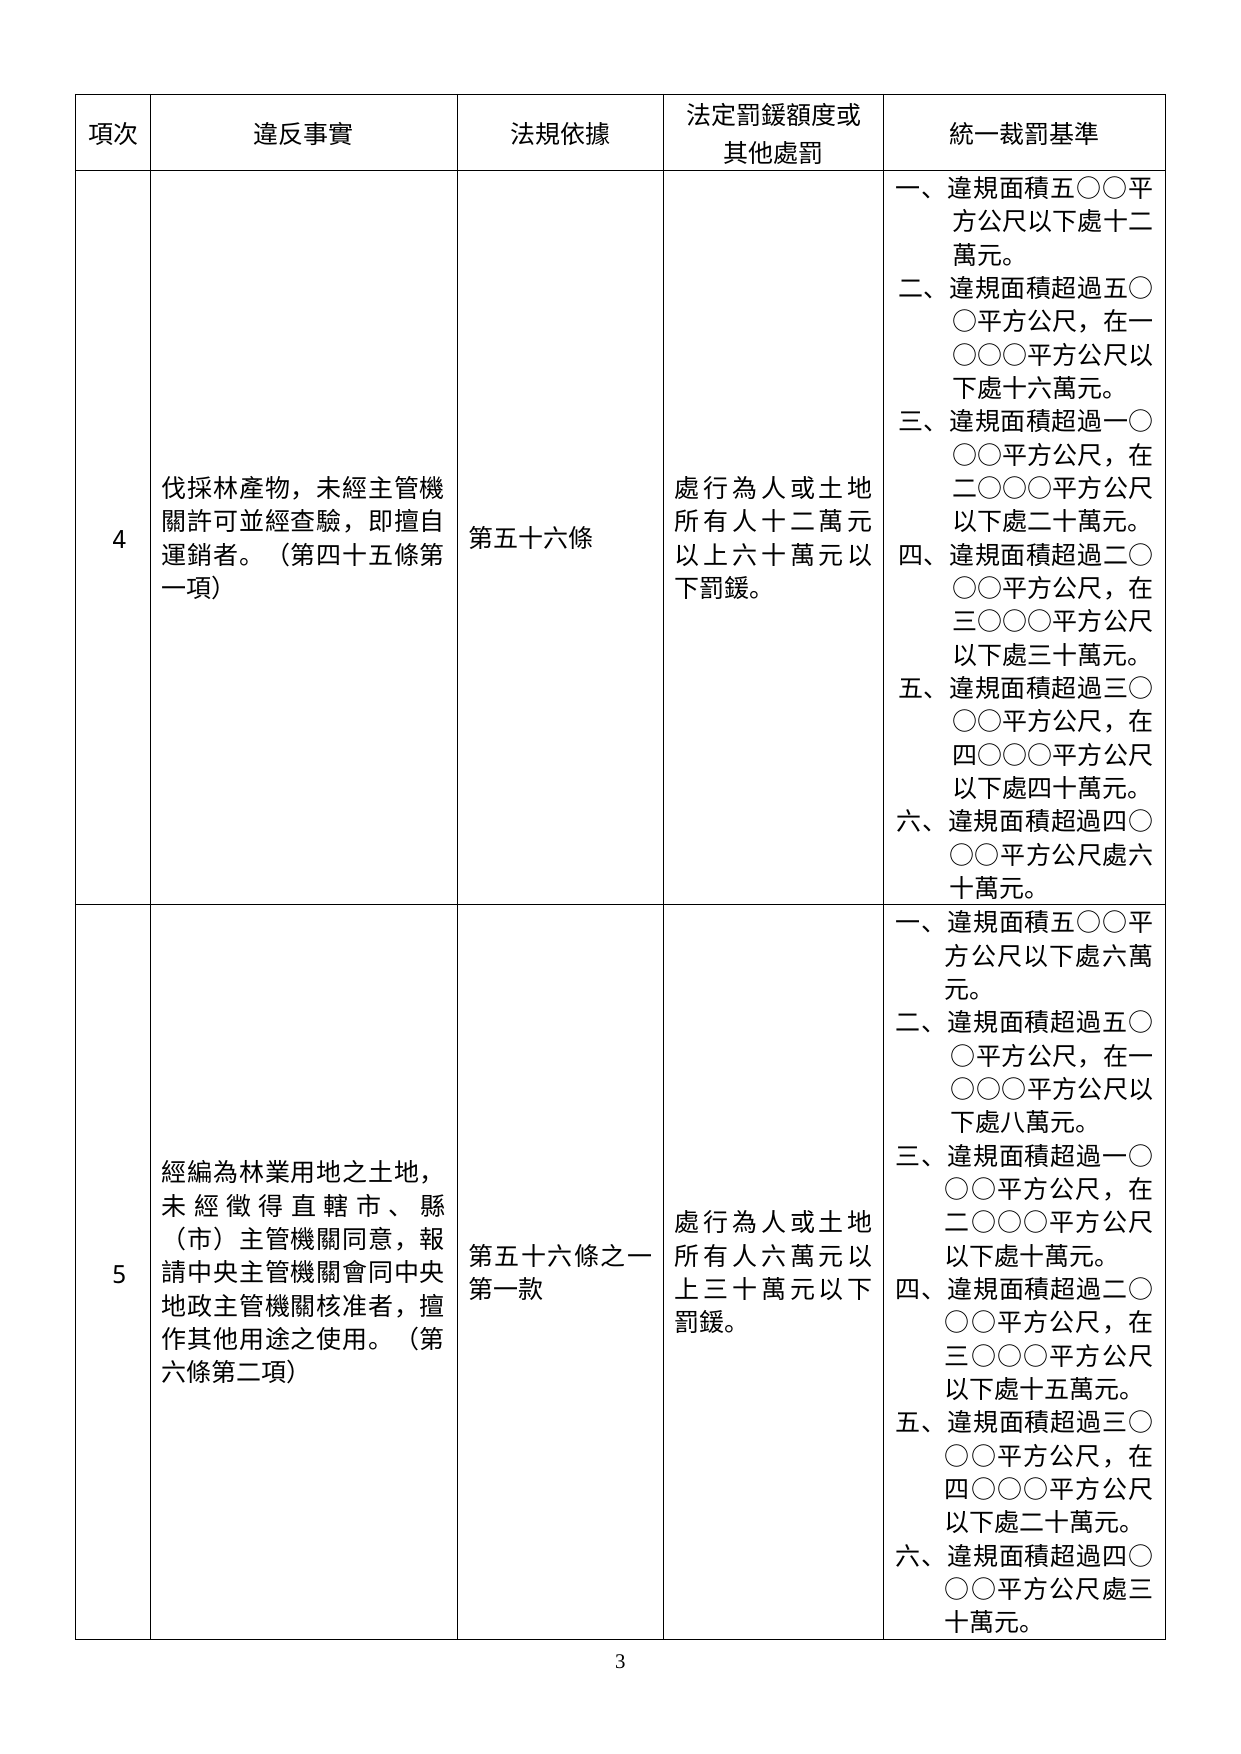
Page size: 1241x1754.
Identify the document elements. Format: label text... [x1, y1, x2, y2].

table_cell 伐採林產物，未經主管機關許可並經查驗，即擅自運銷者。（第四十五條第一項） [151, 171, 457, 904]
table_cell 一、違規面積五○○平方公尺以下處十二萬元。 二、違規面積超過五○○平方公尺，在一○○○平方公尺以下處十六萬元。 三、違規面積超過一○○○平方公尺，在二○○○平方公尺以下處二十萬元。 四、違規面積超過二○○○平方公尺，在三○○○平方公尺以下處三十萬元。 五、違規面積超過三○○○平方公尺，在四○○○平方公尺以下處四十萬元。 六、違規面積超過四○○○平方公尺處六十萬元。 [884, 171, 1165, 904]
table_cell 處行為人或土地所有人十二萬元以上六十萬元以下罰鍰。 [664, 171, 883, 904]
table_header 法定罰鍰額度或其他處罰 [664, 95, 883, 170]
table_cell 第五十六條 [458, 171, 663, 904]
table_header 項次 [76, 95, 150, 170]
table_cell 一、違規面積五○○平方公尺以下處六萬元。 二、違規面積超過五○○平方公尺，在一○○○平方公尺以下處八萬元。 三、違規面積超過一○○○平方公尺，在二○○○平方公尺以下處十萬元。 四、違規面積超過二○○○平方公尺，在三○○○平方公尺以下處十五萬元。 五、違規面積超過三○○○平方公尺，在四○○○平方公尺以下處二十萬元。 六、違規面積超過四○○○平方公尺處三十萬元。 [884, 905, 1165, 1638]
table_header 統一裁罰基準 [884, 95, 1165, 170]
table_header 違反事實 [151, 95, 457, 170]
table_cell 5 [76, 905, 150, 1638]
table_cell 經編為林業用地之土地，未經徵得直轄市、縣（市）主管機關同意，報請中央主管機關會同中央地政主管機關核准者，擅作其他用途之使用。（第六條第二項） [151, 905, 457, 1638]
table_cell 第五十六條之一第一款 [458, 905, 663, 1638]
table_cell 4 [76, 171, 150, 904]
table_cell 處行為人或土地所有人六萬元以上三十萬元以下罰鍰。 [664, 905, 883, 1638]
table_header 法規依據 [458, 95, 663, 170]
